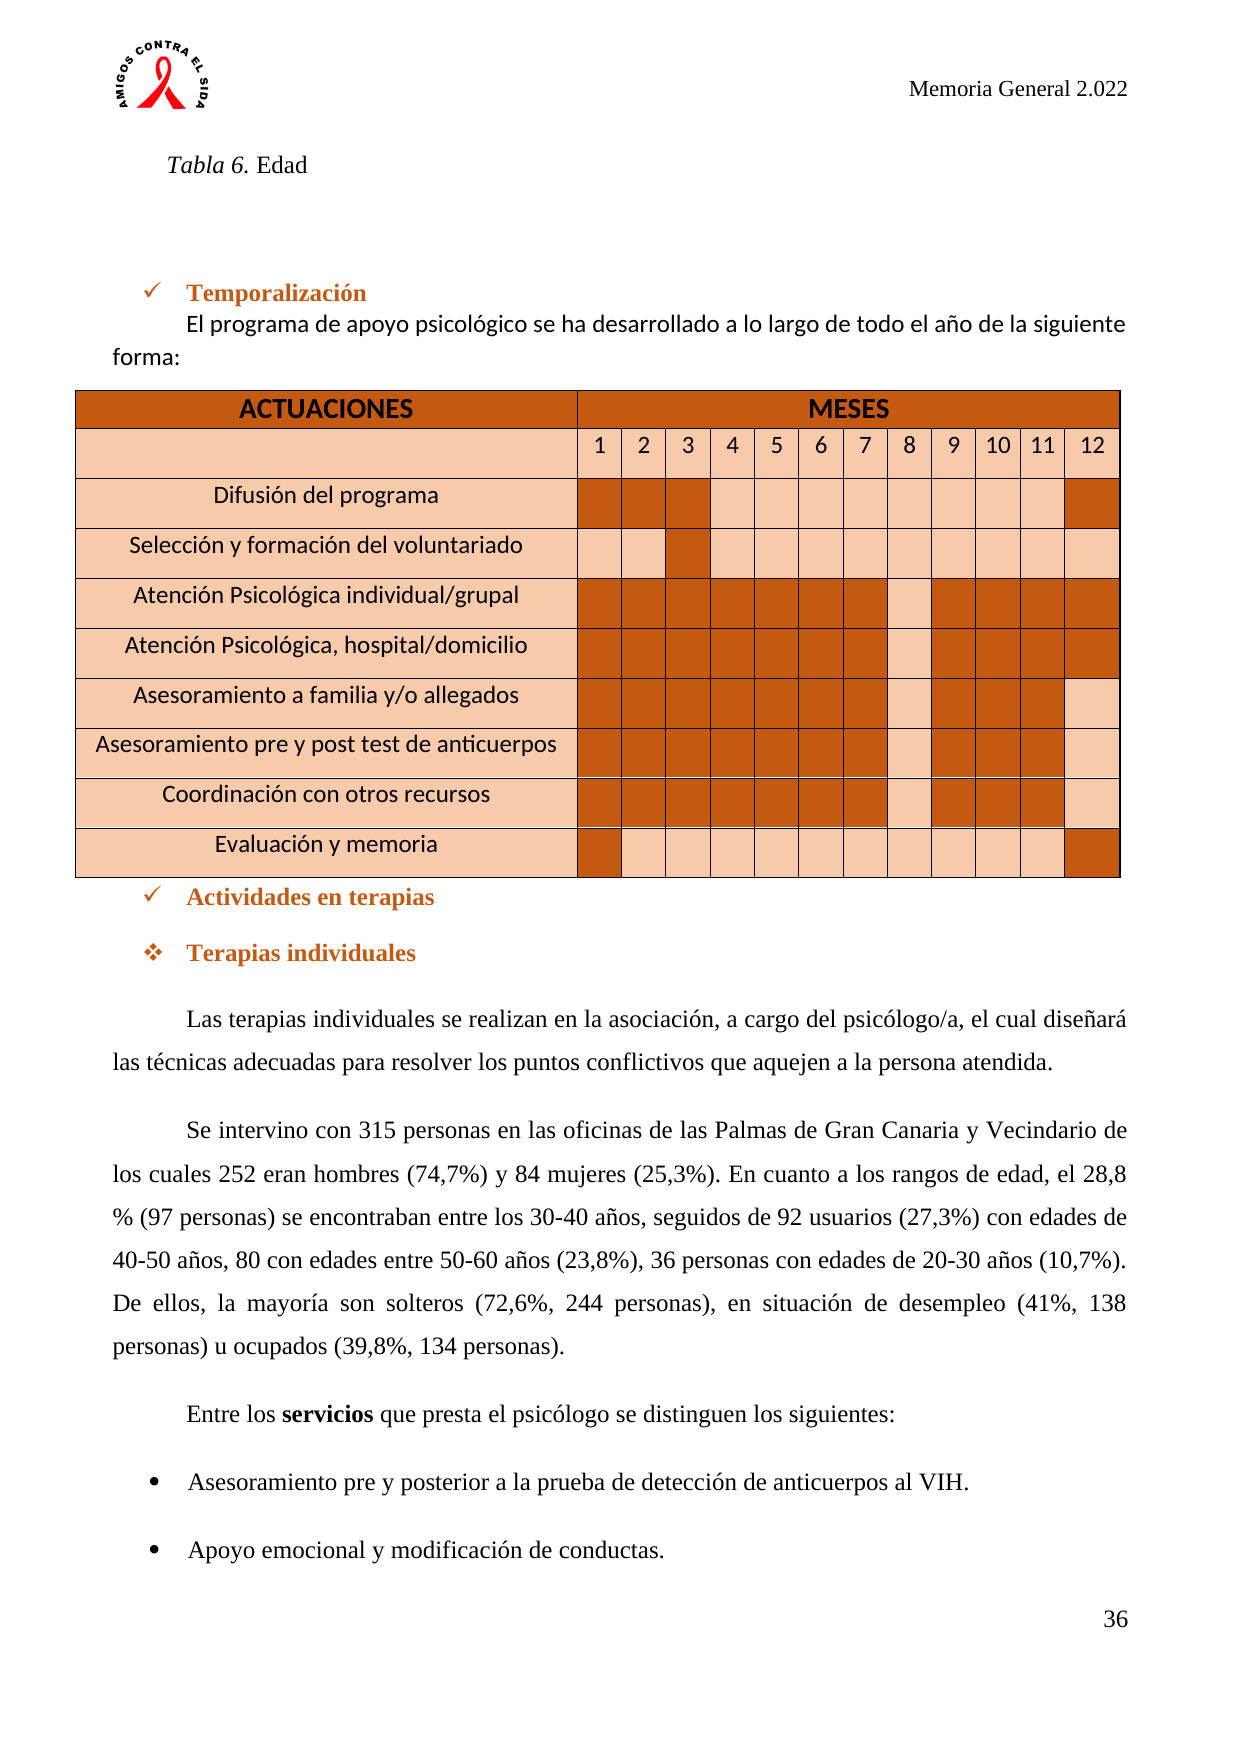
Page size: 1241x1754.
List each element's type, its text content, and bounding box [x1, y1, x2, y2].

table_cell [1065, 479, 1119, 528]
table_cell [711, 829, 754, 877]
table_cell [799, 579, 843, 628]
table_cell [666, 479, 710, 528]
table_cell [666, 629, 710, 678]
table_cell [799, 779, 843, 827]
table_cell [976, 579, 1020, 628]
table_cell [76, 429, 577, 478]
table_cell 10 [976, 429, 1020, 478]
table_cell 12 [1065, 429, 1119, 478]
table_cell [844, 779, 887, 827]
table_cell [888, 629, 931, 678]
table_cell [622, 679, 665, 728]
table_cell [932, 679, 975, 728]
table_cell Coordinación con otros recursos [76, 779, 577, 827]
table_cell [1065, 729, 1119, 777]
table_cell 7 [844, 429, 887, 478]
table_cell [976, 629, 1020, 678]
table_cell [932, 529, 975, 578]
table_cell Asesoramiento pre y post test de anticuerpos [76, 729, 577, 777]
table_cell [888, 729, 931, 777]
table_cell [1021, 779, 1064, 827]
table_cell [844, 529, 887, 578]
table_cell [666, 529, 710, 578]
text El programa de apoyo psicológico se ha desarrollado a lo largo de todo el año de la siguiente forma: [112, 308, 1128, 371]
table_cell [976, 829, 1020, 877]
table_cell [799, 479, 843, 528]
table_cell [932, 629, 975, 678]
table_cell [799, 529, 843, 578]
table_cell [578, 679, 621, 728]
table_cell [888, 829, 931, 877]
table_cell [1021, 679, 1064, 728]
table_cell Atención Psicológica individual/grupal [76, 579, 577, 628]
table_cell 5 [755, 429, 798, 478]
text Las terapias individuales se realizan en la asociación, a cargo del psicólogo/a, el cual diseñará las técnicas adecuadas para resolver los puntos conflictivos que aquejen a la persona atendida. [112, 1004, 1128, 1076]
list Actividades en terapias [142, 882, 1128, 911]
table_cell [888, 579, 931, 628]
text Se intervino con 315 personas en las oficinas de las Palmas de Gran Canaria y Vecindario de los cuales 252 eran hombres (74,7%) y 84 mujeres (25,3%). En cuanto a los rangos de edad, el 28,8 % (97 personas) se encontraban entre los 30-40 años, seguidos de 92 usuarios (27,3%) con edades de 40-50 años, 80 con edades entre 50-60 años (23,8%), 36 personas con edades de 20-30 años (10,7%). De ellos, la mayoría son solteros (72,6%, 244 personas), en situación de desempleo (41%, 138 personas) u ocupados (39,8%, 134 personas). [112, 1116, 1128, 1360]
list Apoyo emocional y modificación de conductas. [150, 1536, 1128, 1564]
table_cell [799, 679, 843, 728]
table_cell [976, 779, 1020, 827]
table_cell [755, 629, 798, 678]
table_cell [711, 529, 754, 578]
table_cell [755, 479, 798, 528]
table_cell [578, 729, 621, 777]
text Entre los servicios que presta el psicólogo se distinguen los siguientes: [112, 1399, 1128, 1428]
table_cell [711, 679, 754, 728]
table_cell [755, 579, 798, 628]
table_cell 4 [711, 429, 754, 478]
table_cell [755, 529, 798, 578]
table_cell [666, 829, 710, 877]
table_cell [666, 779, 710, 827]
table_cell [711, 779, 754, 827]
table_cell 6 [799, 429, 843, 478]
table_cell [799, 629, 843, 678]
table_cell [932, 829, 975, 877]
table_header MESES [578, 391, 1119, 428]
table_cell [711, 629, 754, 678]
table_cell [844, 479, 887, 528]
table_cell [1065, 779, 1119, 827]
table_cell [1065, 679, 1119, 728]
table_cell [976, 479, 1020, 528]
table_cell [622, 779, 665, 827]
table_cell [932, 729, 975, 777]
table_cell [622, 729, 665, 777]
table_cell [844, 629, 887, 678]
table_cell [578, 829, 621, 877]
table_cell [578, 629, 621, 678]
table_cell [1021, 629, 1064, 678]
table_cell [888, 529, 931, 578]
table_cell [888, 779, 931, 827]
table_cell [666, 579, 710, 628]
table_cell [1021, 579, 1064, 628]
table_cell [799, 829, 843, 877]
table_cell [844, 579, 887, 628]
table_cell [1065, 579, 1119, 628]
table_cell [888, 679, 931, 728]
table_cell [844, 829, 887, 877]
table_cell [799, 729, 843, 777]
table_cell [666, 679, 710, 728]
table_cell [976, 679, 1020, 728]
table_cell [755, 679, 798, 728]
table_cell [711, 479, 754, 528]
list Terapias individuales [142, 938, 1128, 967]
table_cell [1065, 829, 1119, 877]
table_cell [666, 729, 710, 777]
table_cell [1065, 629, 1119, 678]
table_header ACTUACIONES [76, 391, 577, 428]
table_cell 2 [622, 429, 665, 478]
table_cell [622, 829, 665, 877]
list Temporalización [142, 278, 1128, 307]
text Tabla 6. Edad [112, 150, 1128, 179]
table_cell 1 [578, 429, 621, 478]
table_cell [1065, 529, 1119, 578]
table_cell Selección y formación del voluntariado [76, 529, 577, 578]
table_cell [578, 579, 621, 628]
table_cell [932, 779, 975, 827]
table_cell [755, 729, 798, 777]
table_cell Asesoramiento a familia y/o allegados [76, 679, 577, 728]
table_cell [622, 479, 665, 528]
table_cell [622, 529, 665, 578]
table_cell 3 [666, 429, 710, 478]
table_cell 11 [1021, 429, 1064, 478]
list Asesoramiento pre y posterior a la prueba de detección de anticuerpos al VIH. [150, 1467, 1128, 1496]
table_cell [622, 579, 665, 628]
table_cell [1021, 479, 1064, 528]
table_cell 9 [932, 429, 975, 478]
table_cell [755, 779, 798, 827]
table_cell [711, 729, 754, 777]
table_cell [1021, 829, 1064, 877]
table_cell [976, 529, 1020, 578]
table_cell [1021, 529, 1064, 578]
table_cell [932, 479, 975, 528]
table_cell Difusión del programa [76, 479, 577, 528]
table_cell [755, 829, 798, 877]
table_cell [844, 729, 887, 777]
table_cell 8 [888, 429, 931, 478]
table_cell [578, 779, 621, 827]
table_cell [578, 479, 621, 528]
table_cell Atención Psicológica, hospital/domicilio [76, 629, 577, 678]
table_cell [711, 579, 754, 628]
table_cell [932, 579, 975, 628]
table_cell [888, 479, 931, 528]
table_cell [1021, 729, 1064, 777]
table_cell [976, 729, 1020, 777]
table_cell Evaluación y memoria [76, 829, 577, 877]
table_cell [622, 629, 665, 678]
table_cell [578, 529, 621, 578]
table_cell [844, 679, 887, 728]
